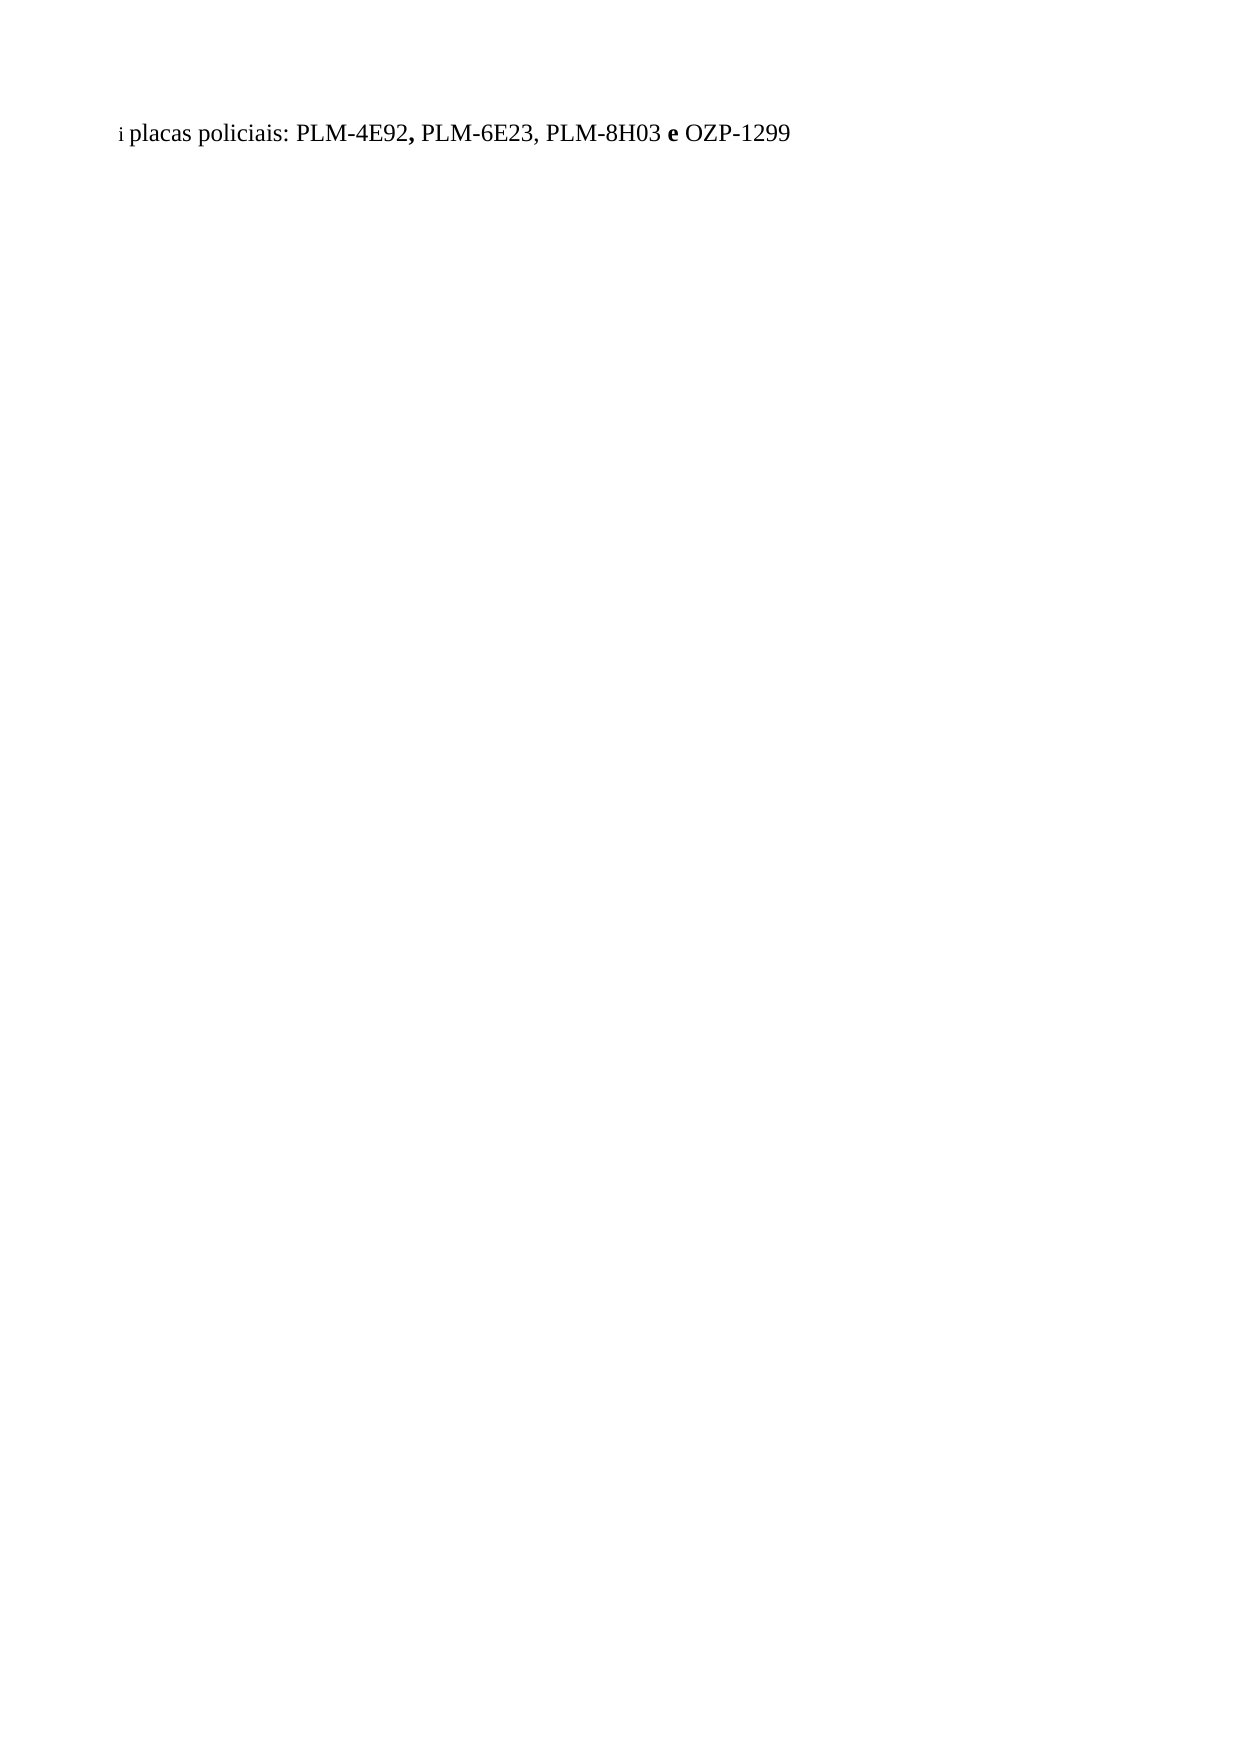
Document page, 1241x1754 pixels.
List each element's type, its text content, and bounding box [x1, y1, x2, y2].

list placas policiais: PLM-4E92, PLM-6E23, PLM-8H03 e OZP-1299 [118, 118, 1122, 147]
